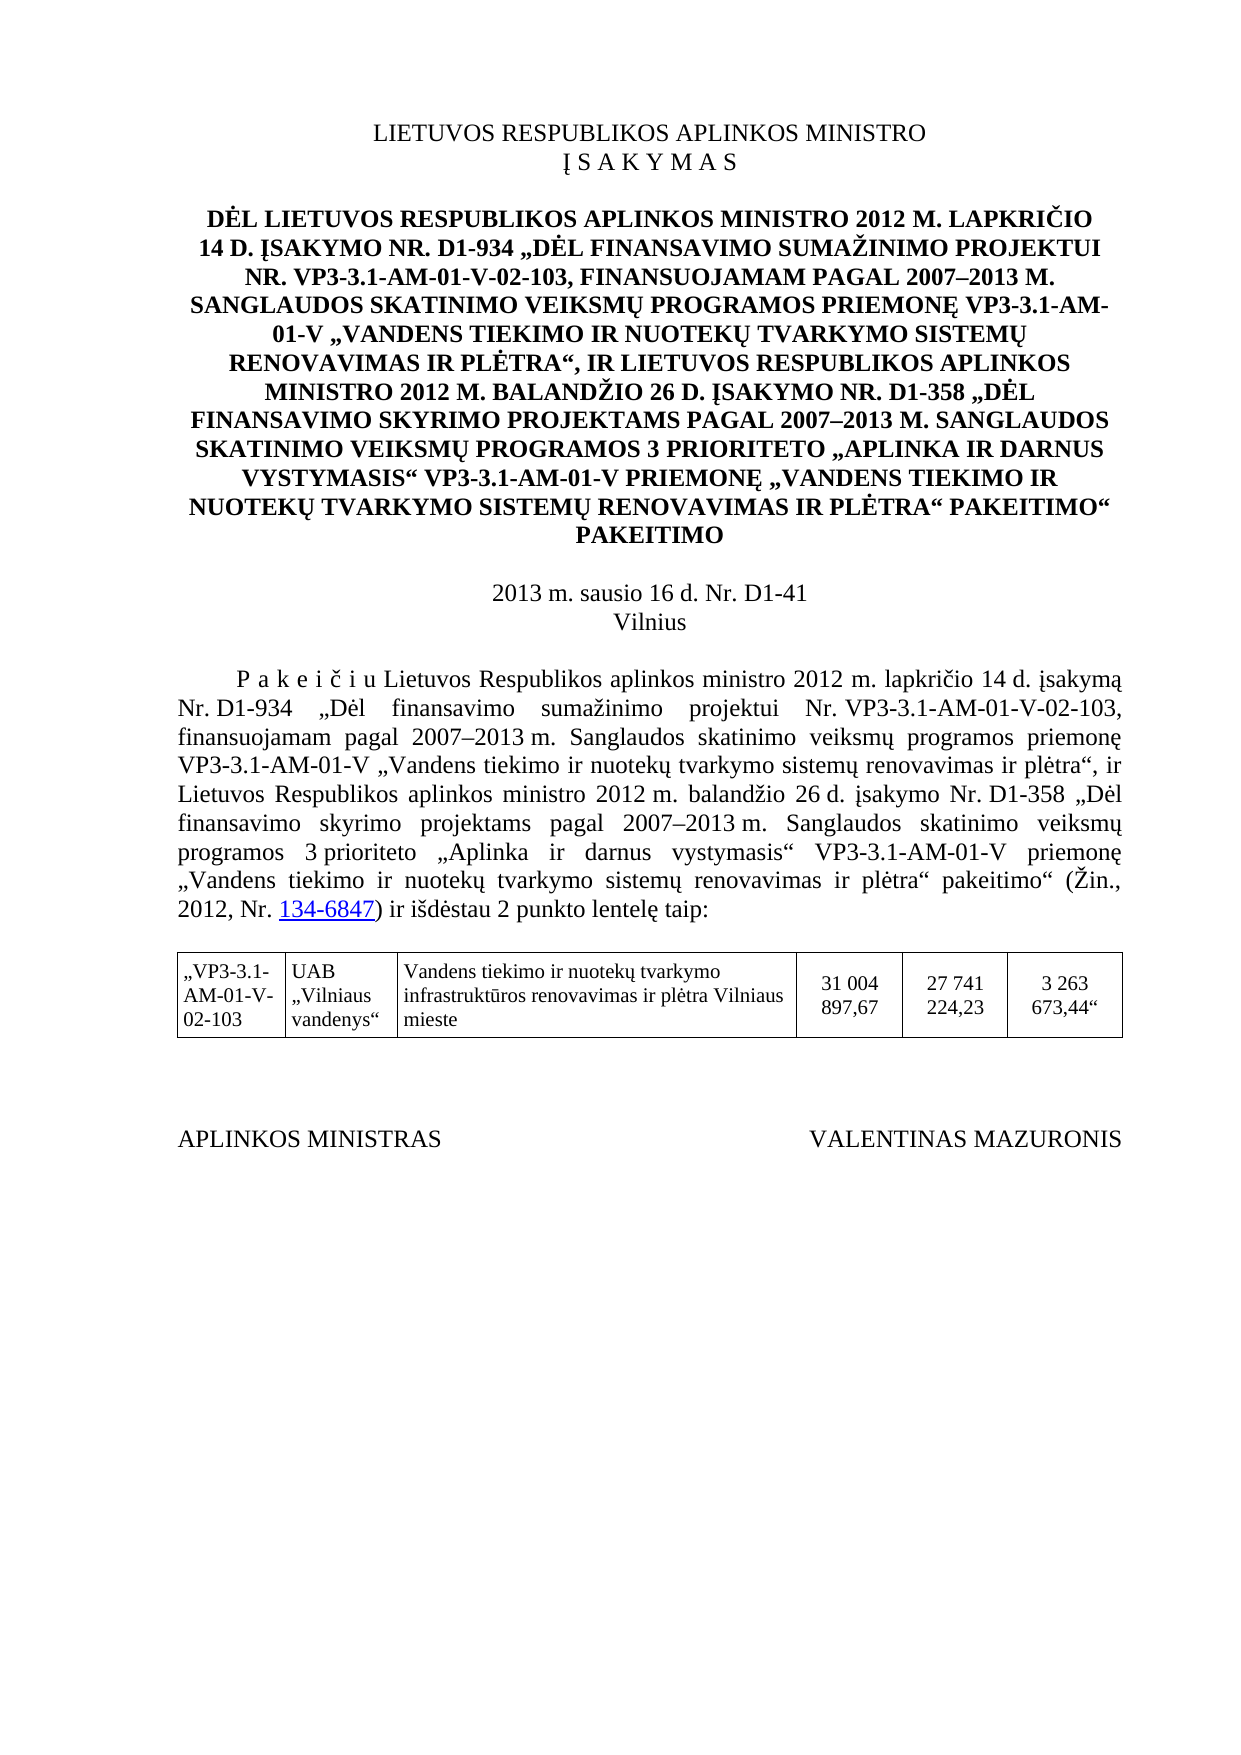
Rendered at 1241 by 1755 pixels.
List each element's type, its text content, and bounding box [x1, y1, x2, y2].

table_header Vandens tiekimo ir nuotekų tvarkymo infrastruktūros renovavimas ir plėtra Vilniaus mieste [398, 953, 796, 1037]
table_header „VP3-3.1-AM-01-V-02-103 [178, 953, 285, 1037]
text P a k e i č i u Lietuvos Respublikos aplinkos ministro 2012 m. lapkričio 14 d. įsakymą Nr. D1-934 „Dėl finansavimo sumažinimo projektui Nr. VP3-3.1-AM-01-V-02-103, finansuojamam pagal 2007–2013 m. Sanglaudos skatinimo veiksmų programos priemonę VP3-3.1-AM-01-V „Vandens tiekimo ir nuotekų tvarkymo sistemų renovavimas ir plėtra“, ir Lietuvos Respublikos aplinkos ministro 2012 m. balandžio 26 d. įsakymo Nr. D1-358 „Dėl finansavimo skyrimo projektams pagal 2007–2013 m. Sanglaudos skatinimo veiksmų programos 3 prioriteto „Aplinka ir darnus vystymasis“ VP3-3.1-AM-01-V priemonę „Vandens tiekimo ir nuotekų tvarkymo sistemų renovavimas ir plėtra“ pakeitimo“ (Žin., 2012, Nr. 134-6847) ir išdėstau 2 punkto lentelę taip: [177, 664, 1122, 923]
text Aplinkos ministras Valentinas Mazuronis [177, 1124, 1122, 1153]
table_header 31 004 897,67 [797, 953, 902, 1037]
text 2013 m. sausio 16 d. Nr. D1-41 [177, 578, 1122, 607]
text Vilnius [177, 607, 1122, 636]
text LIETUVOS RESPUBLIKOS APLINKOS MINISTRO [177, 118, 1122, 147]
text dėl LIETUVOS RESPUBLIKOS APLINKOS MINISTRO 2012 M. lapkričio 14 D. ĮSAKYMO Nr. D1-934 „dėl finansavimo sumažinimo projektui Nr. vp3-3.1-AM-01-V-02-103, finansuojamam PAGAL 2007–2013 M. SANGLAUDOS SKATINIMO VEIKSMŲ PROGRAMOS PRIEMONĘ VP3-3.1-AM-01-V „VANDENS TIEKIMO IR NUOTEKŲ TVARKYMO SISTEMŲ RENOVAVIMAS IR PLĖTRA“, ir LIETUVOS RESPUBLIKOS APLINKOS MINISTRO 2012 M. BALANDžio 26 D. ĮSAKYMO Nr. D1-358 „DĖL FINANSAVIMO SKYRIMO PROJEKTAMS PAGAL 2007–2013 M. SANGLAUDOS SKATINIMO VEIKSMŲ PROGRAMOS 3 PRIORITETO „aplinka ir darnus vystymasis“ VP3-3.1-AM-01-V PRIEMONĘ „VANDENS TIEKIMO IR NUOTEKŲ TVARKYMO SISTEMŲ RENOVAVIMAS IR PLĖTRA“ PAKEITIMO“ pakeitimo [177, 204, 1122, 549]
table_header 27 741 224,23 [903, 953, 1007, 1037]
text Į S A K Y M A S [177, 147, 1122, 176]
table_header 3 263 673,44“ [1008, 953, 1122, 1037]
table_header UAB „Vilniaus vandenys“ [286, 953, 397, 1037]
